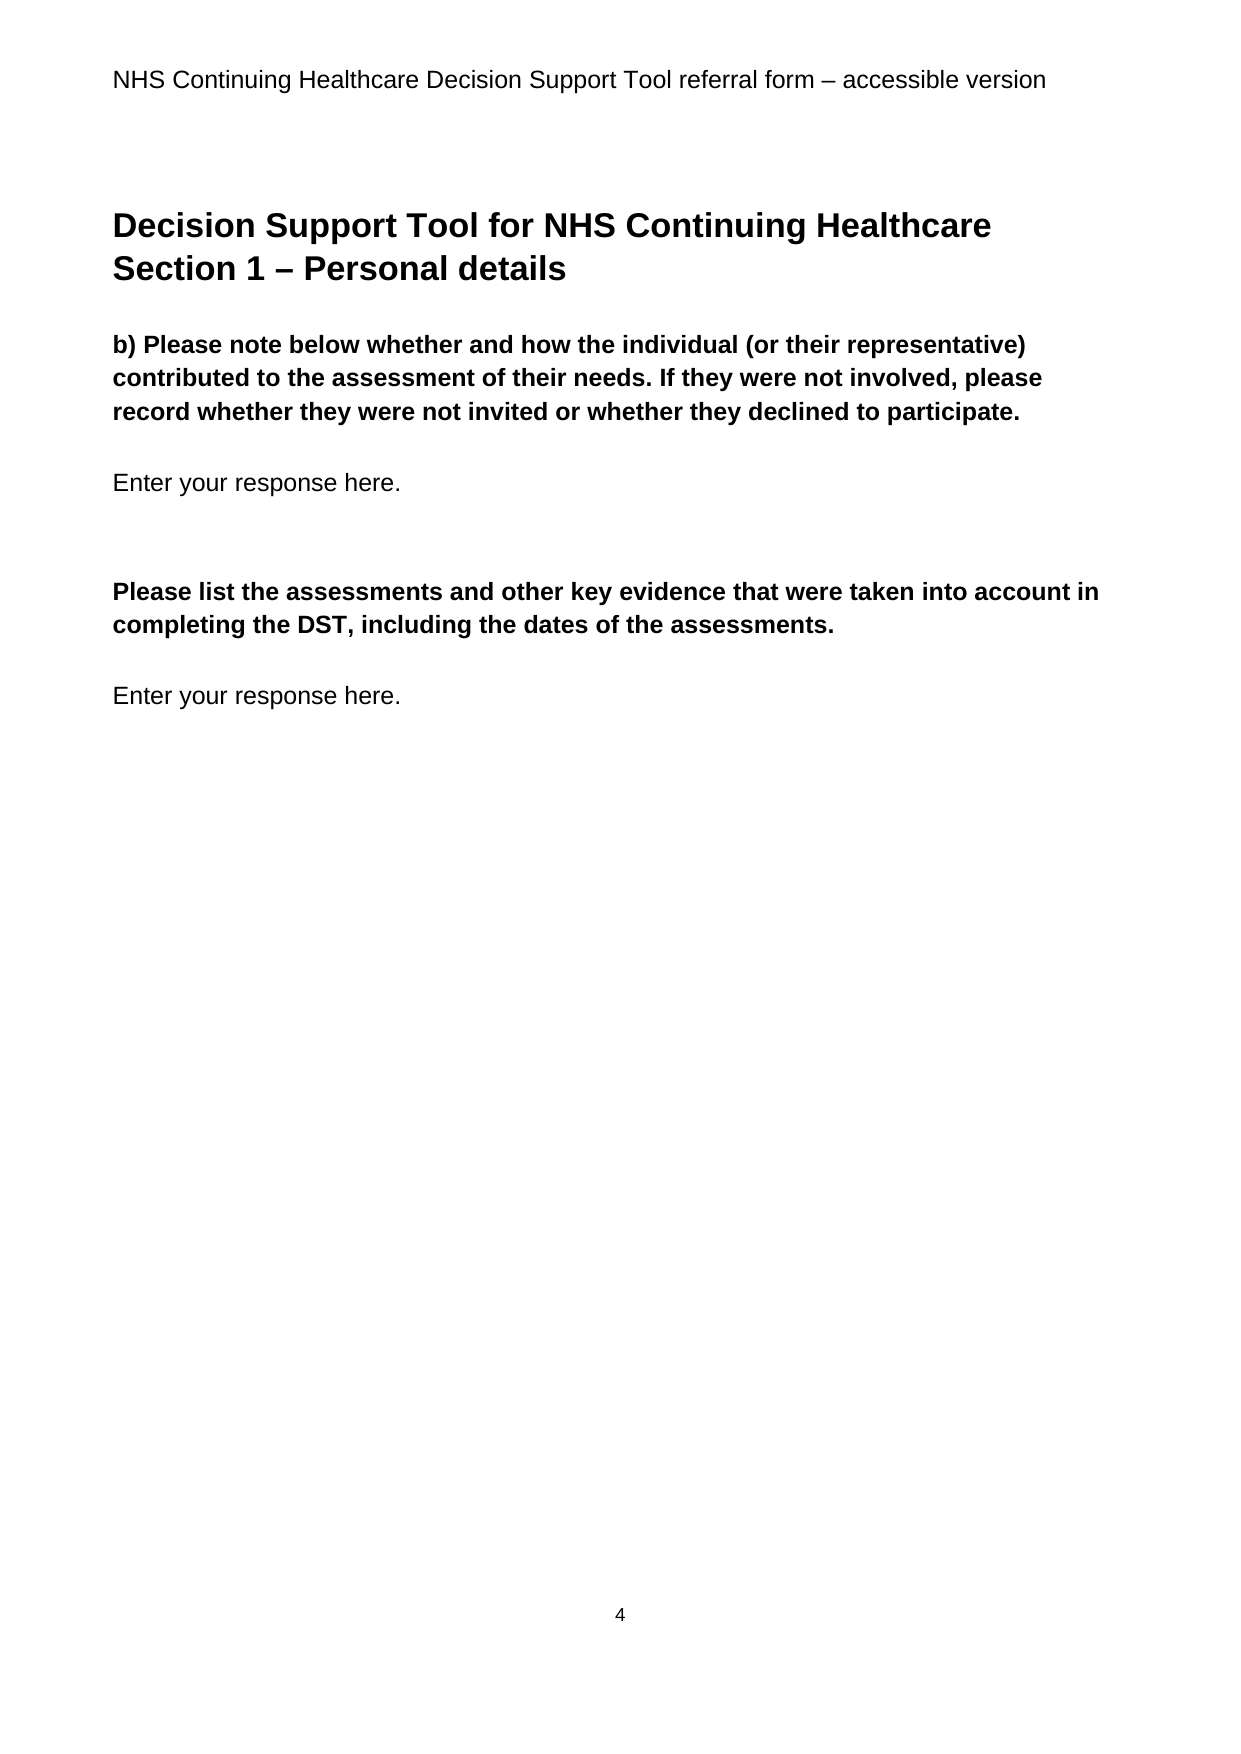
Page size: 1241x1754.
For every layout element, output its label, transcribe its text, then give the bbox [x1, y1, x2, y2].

text Enter your response here. [112, 468, 1128, 497]
subtitle Decision Support Tool for NHS Continuing Healthcare Section 1 – Personal details [112, 204, 1128, 289]
subtitle Please list the assessments and other key evidence that were taken into account in completing the DST, including the dates of the assessments. [112, 573, 1128, 640]
subtitle b) Please note below whether and how the individual (or their representative) contributed to the assessment of their needs. If they were not involved, please record whether they were not invited or whether they declined to participate. [112, 327, 1128, 427]
text Enter your response here. [112, 681, 1128, 710]
